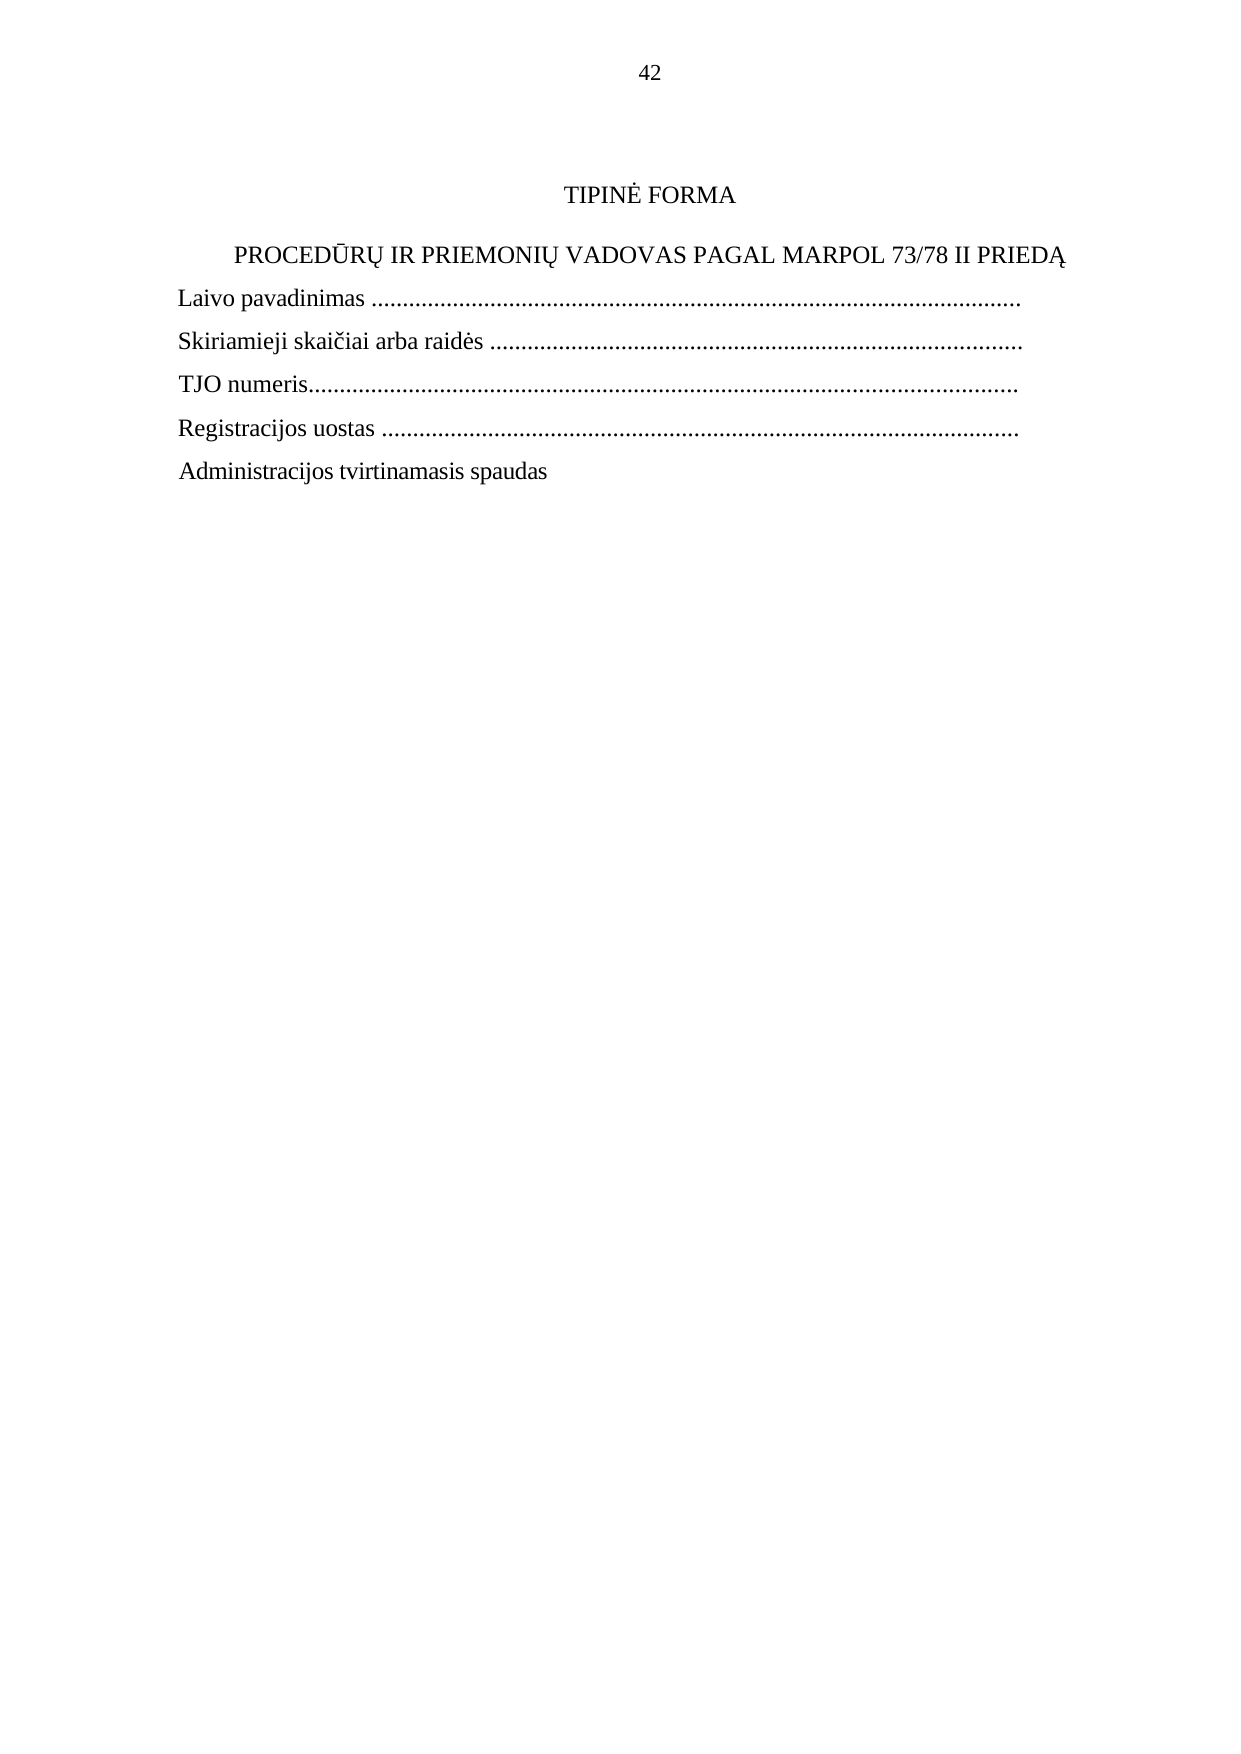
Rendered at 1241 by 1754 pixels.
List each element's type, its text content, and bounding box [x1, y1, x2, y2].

text Administracijos tvirtinamasis spaudas [178, 453, 1122, 484]
text Laivo pavadinimas [177, 280, 1122, 312]
text Registracijos uostas [178, 410, 1122, 441]
text TJO numeris [178, 367, 1122, 398]
text Skiriamieji skaičiai arba raidės [178, 324, 1122, 355]
text TIPINĖ FORMA [178, 177, 1122, 208]
text PROCEDŪRŲ IR PRIEMONIŲ VADOVAS PAGAL MARPOL 73/78 II PRIEDĄ [178, 237, 1122, 268]
